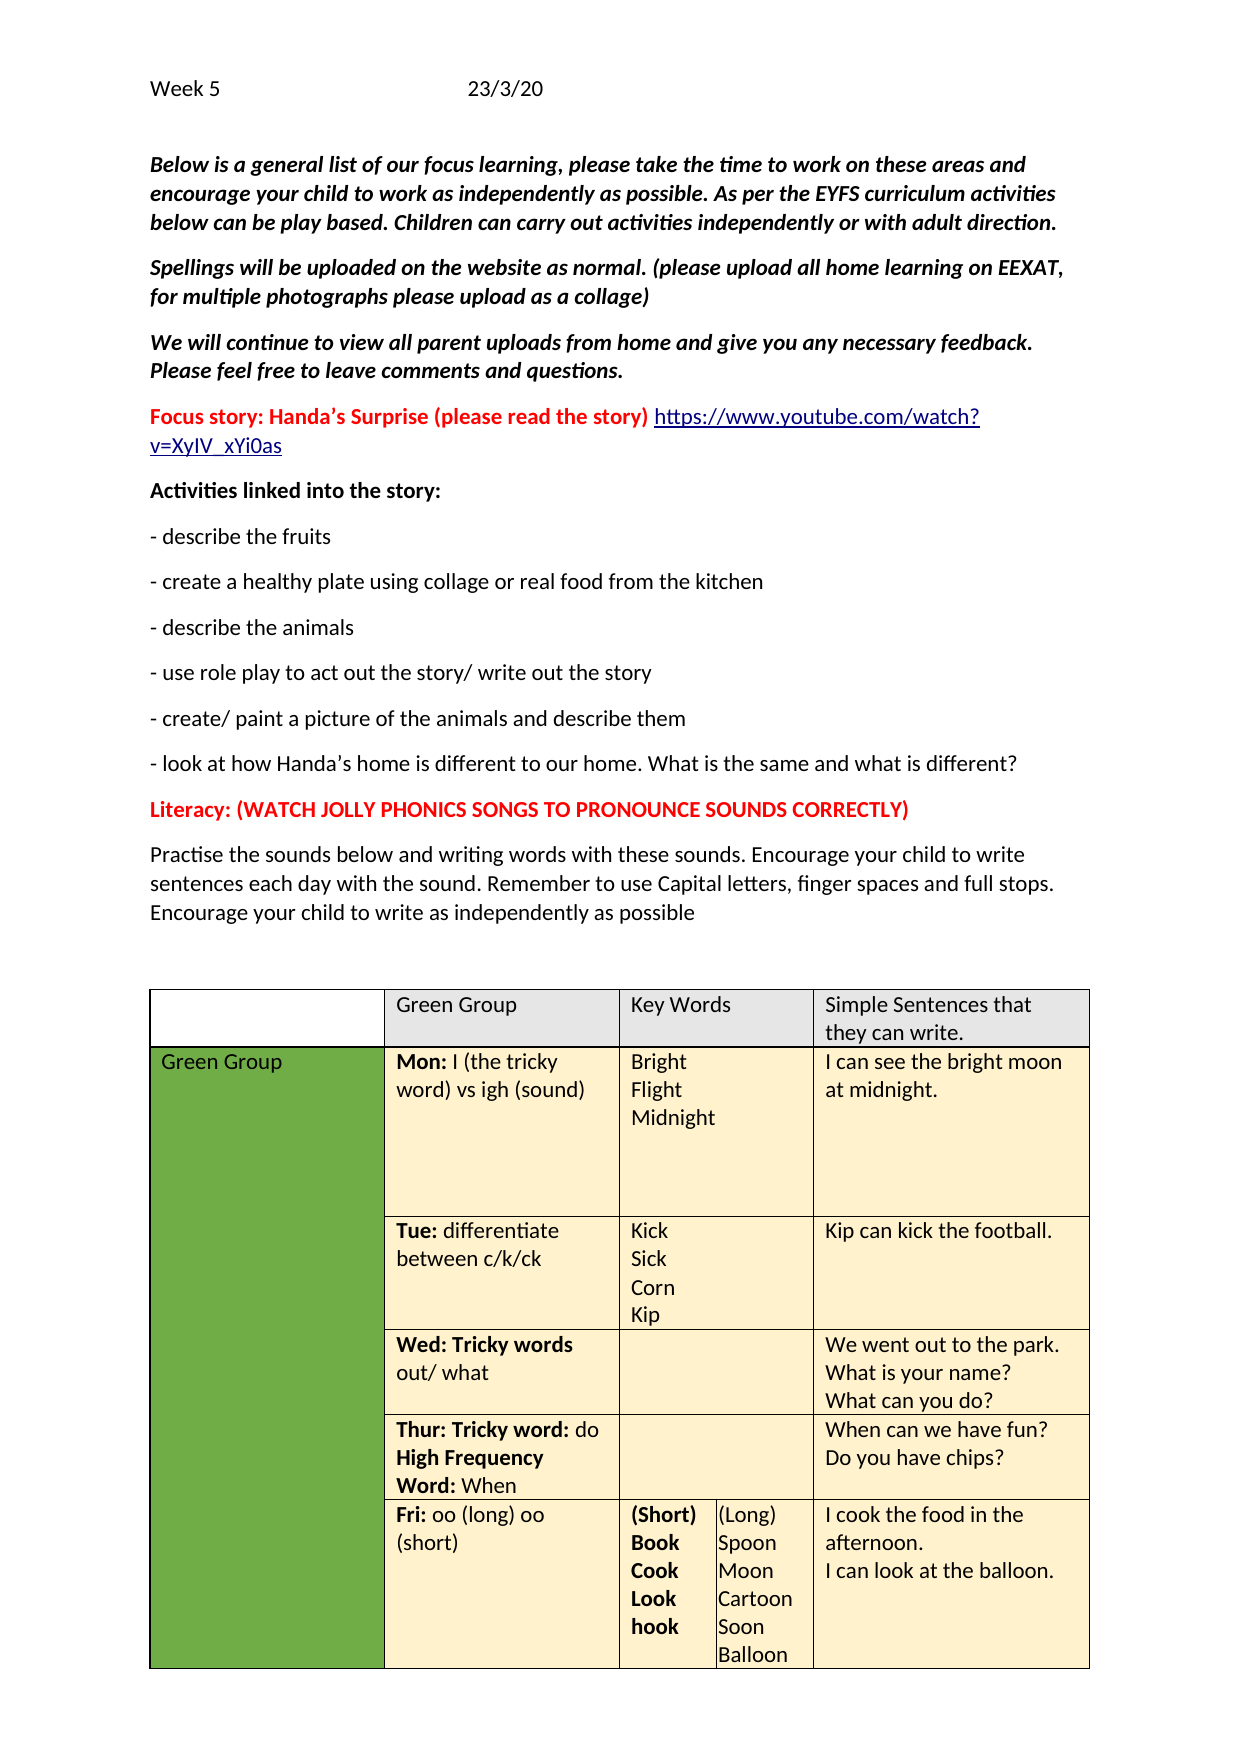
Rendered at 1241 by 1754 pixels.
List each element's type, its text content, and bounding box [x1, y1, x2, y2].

text - describe the animals [150, 613, 1090, 641]
text Focus story: Handa’s Surprise (please read the story) https://www.youtube.com/watch?v=XyIV_xYi0as [150, 402, 1090, 459]
table_cell Bright Flight Midnight [620, 1048, 813, 1216]
table_header [151, 990, 384, 1046]
table_cell Wed: Tricky words out/ what [385, 1330, 619, 1414]
table_cell (Short) Book Cook Look hook [620, 1500, 716, 1668]
text Activities linked into the story: [150, 476, 1090, 504]
table_cell When can we have fun? Do you have chips? [814, 1415, 1089, 1499]
table_cell Thur: Tricky word: do High Frequency Word: When [385, 1415, 619, 1499]
table_header Green Group [385, 990, 619, 1046]
table_cell [620, 1330, 813, 1414]
table_cell Tue: differentiate between c/k/ck [385, 1217, 619, 1329]
text - create a healthy plate using collage or real food from the kitchen [150, 567, 1090, 595]
text - look at how Handa’s home is different to our home. What is the same and what is different? [150, 749, 1090, 777]
text - use role play to act out the story/ write out the story [150, 658, 1090, 686]
table_cell Kick Sick Corn Kip [620, 1217, 813, 1329]
table_cell Fri: oo (long) oo (short) [385, 1500, 619, 1668]
table_header Key Words [620, 990, 813, 1046]
table_cell We went out to the park. What is your name? What can you do? [814, 1330, 1089, 1414]
text We will continue to view all parent uploads from home and give you any necessary feedback. Please feel free to leave comments and questions. [150, 328, 1090, 384]
table_header Simple Sentences that they can write. [814, 990, 1089, 1046]
text Below is a general list of our focus learning, please take the time to work on these areas and encourage your child to work as independently as possible. As per the EYFS curriculum activities below can be play based. Children can carry out activities independently or with adult direction. [150, 150, 1090, 236]
text Practise the sounds below and writing words with these sounds. Encourage your child to write sentences each day with the sound. Remember to use Capital letters, finger spaces and full stops. Encourage your child to write as independently as possible [150, 841, 1090, 926]
table_cell I cook the food in the afternoon. I can look at the balloon. [814, 1500, 1089, 1668]
table_cell Green Group [151, 1048, 384, 1668]
table_cell Mon: I (the tricky word) vs igh (sound) [385, 1048, 619, 1216]
table_cell [620, 1415, 813, 1499]
text Spellings will be uploaded on the website as normal. (please upload all home learning on EEXAT, for multiple photographs please upload as a collage) [150, 253, 1090, 310]
table_cell Kip can kick the football. [814, 1217, 1089, 1329]
text Literacy: (WATCH JOLLY PHONICS SONGS TO PRONOUNCE SOUNDS CORRECTLY) [150, 795, 1090, 823]
table_cell I can see the bright moon at midnight. [814, 1048, 1089, 1216]
text - create/ paint a picture of the animals and describe them [150, 704, 1090, 732]
table_cell (Long) Spoon Moon Cartoon Soon Balloon [717, 1500, 813, 1668]
text - describe the fruits [150, 522, 1090, 550]
